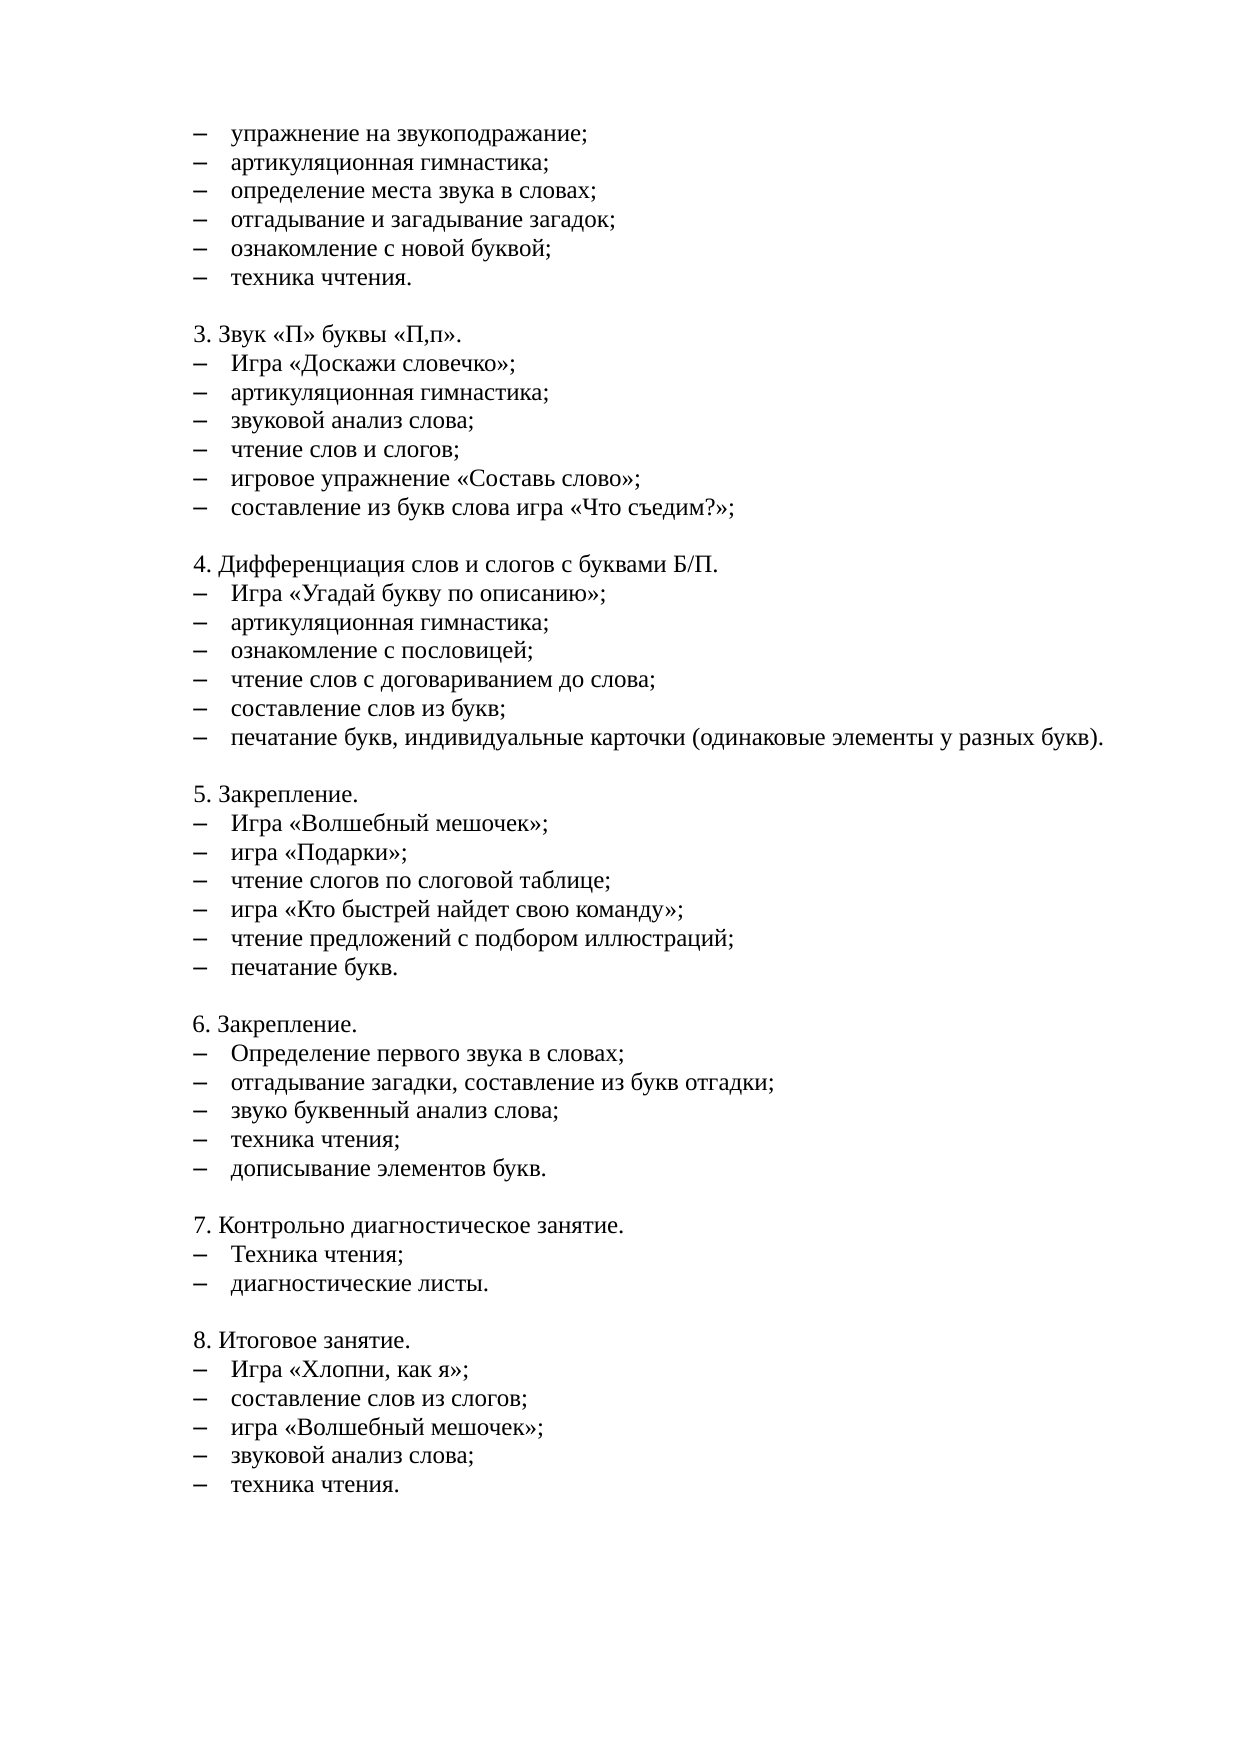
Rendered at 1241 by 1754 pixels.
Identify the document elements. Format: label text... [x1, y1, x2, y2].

list техника чтения; [193, 1124, 1122, 1153]
list составление слов из букв; [193, 693, 1122, 722]
list Техника чтения; [193, 1239, 1122, 1268]
list артикуляционная гимнастика; [193, 607, 1122, 636]
list техника ччтения. [193, 262, 1122, 291]
list Игра «Угадай букву по описанию»; [193, 578, 1122, 607]
list чтение слов и слогов; [193, 434, 1122, 463]
list дописывание элементов букв. [193, 1153, 1122, 1182]
list Игра «Доскажи словечко»; [193, 348, 1122, 377]
list чтение слогов по слоговой таблице; [193, 866, 1122, 894]
list игровое упражнение «Составь слово»; [193, 463, 1122, 492]
list 8. Итоговое занятие. [156, 1326, 1122, 1354]
list печатание букв. [193, 952, 1122, 981]
list отгадывание загадки, составление из букв отгадки; [193, 1067, 1122, 1096]
text 6. Закрепление. [118, 1009, 1122, 1038]
list звуковой анализ слова; [193, 406, 1122, 434]
list 4. Дифференциация слов и слогов с буквами Б/П. [156, 549, 1122, 578]
list составление слов из слогов; [193, 1383, 1122, 1412]
list определение места звука в словах; [193, 176, 1122, 204]
list артикуляционная гимнастика; [193, 147, 1122, 176]
list ознакомление с новой буквой; [193, 233, 1122, 262]
list упражнение на звукоподражание; [193, 118, 1122, 147]
list ознакомление с пословицей; [193, 636, 1122, 664]
list 7. Контрольно диагностическое занятие. [156, 1211, 1122, 1239]
list игра «Волшебный мешочек»; [193, 1412, 1122, 1441]
list игра «Подарки»; [193, 837, 1122, 866]
list 3. Звук «П» буквы «П,п». [156, 319, 1122, 348]
list чтение предложений с подбором иллюстраций; [193, 923, 1122, 952]
list Игра «Волшебный мешочек»; [193, 808, 1122, 837]
list печатание букв, индивидуальные карточки (одинаковые элементы у разных букв). [193, 722, 1122, 751]
list звуковой анализ слова; [193, 1441, 1122, 1469]
list чтение слов с договариванием до слова; [193, 664, 1122, 693]
list игра «Кто быстрей найдет свою команду»; [193, 894, 1122, 923]
list Игра «Хлопни, как я»; [193, 1354, 1122, 1383]
list артикуляционная гимнастика; [193, 377, 1122, 406]
list отгадывание и загадывание загадок; [193, 204, 1122, 233]
list Определение первого звука в словах; [193, 1038, 1122, 1067]
list диагностические листы. [193, 1268, 1122, 1297]
list 5. Закрепление. [156, 779, 1122, 808]
list техника чтения. [193, 1469, 1122, 1498]
list звуко буквенный анализ слова; [193, 1096, 1122, 1124]
list составление из букв слова игра «Что съедим?»; [193, 492, 1122, 521]
